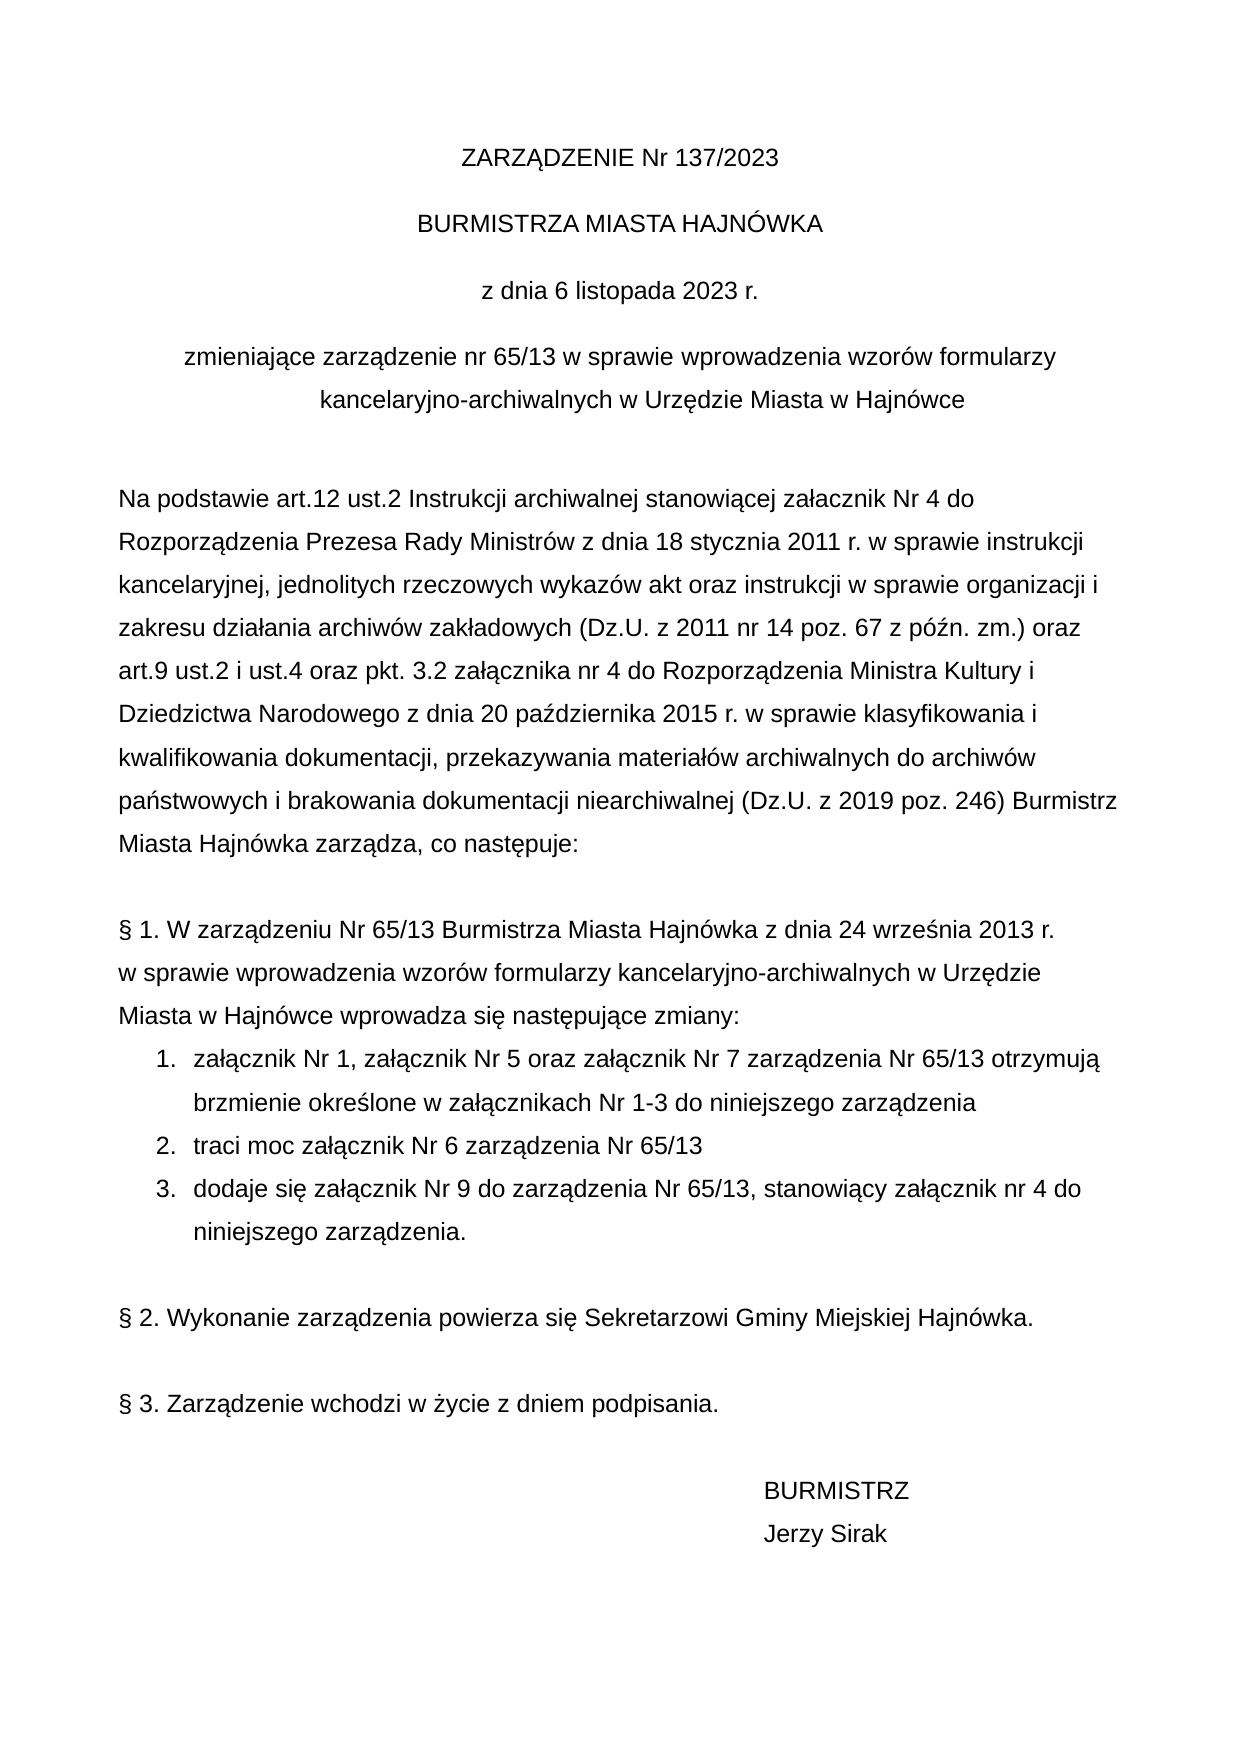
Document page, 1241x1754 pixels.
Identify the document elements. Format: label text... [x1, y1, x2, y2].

subtitle ZARZĄDZENIE Nr 137/2023 [118, 143, 1122, 172]
subtitle zmieniające zarządzenie nr 65/13 w sprawie wprowadzenia wzorów formularzy kancelaryjno-archiwalnych w Urzędzie Miasta w Hajnówce [118, 342, 1122, 414]
text § 1. W zarządzeniu Nr 65/13 Burmistrza Miasta Hajnówka z dnia 24 września 2013 r. [118, 915, 1122, 944]
text § 2. Wykonanie zarządzenia powierza się Sekretarzowi Gminy Miejskiej Hajnówka. [118, 1260, 1122, 1332]
subtitle z dnia 6 listopada 2023 r. [118, 276, 1122, 304]
subtitle BURMISTRZA MIASTA HAJNÓWKA [118, 209, 1122, 238]
text § 3. Zarządzenie wchodzi w życie z dniem podpisania. [118, 1389, 1122, 1418]
text BURMISTRZ [763, 1476, 1122, 1504]
text w sprawie wprowadzenia wzorów formularzy kancelaryjno-archiwalnych w Urzędzie Miasta w Hajnówce wprowadza się następujące zmiany: [118, 958, 1122, 1030]
list dodaje się załącznik Nr 9 do zarządzenia Nr 65/13, stanowiący załącznik nr 4 do niniejszego zarządzenia. [156, 1174, 1122, 1246]
list traci moc załącznik Nr 6 zarządzenia Nr 65/13 [156, 1131, 1122, 1159]
text Na podstawie art.12 ust.2 Instrukcji archiwalnej stanowiącej załacznik Nr 4 do Rozporządzenia Prezesa Rady Ministrów z dnia 18 stycznia 2011 r. w sprawie instrukcji kancelaryjnej, jednolitych rzeczowych wykazów akt oraz instrukcji w sprawie organizacji i zakresu działania archiwów zakładowych (Dz.U. z 2011 nr 14 poz. 67 z późn. zm.) oraz art.9 ust.2 i ust.4 oraz pkt. 3.2 załącznika nr 4 do Rozporządzenia Ministra Kultury i Dziedzictwa Narodowego z dnia 20 października 2015 r. w sprawie klasyfikowania i kwalifikowania dokumentacji, przekazywania materiałów archiwalnych do archiwów państwowych i brakowania dokumentacji niearchiwalnej (Dz.U. z 2019 poz. 246) Burmistrz Miasta Hajnówka zarządza, co następuje: [118, 484, 1122, 857]
list załącznik Nr 1, załącznik Nr 5 oraz załącznik Nr 7 zarządzenia Nr 65/13 otrzymują brzmienie określone w załącznikach Nr 1-3 do niniejszego zarządzenia [156, 1044, 1122, 1116]
text Jerzy Sirak [763, 1519, 1122, 1547]
